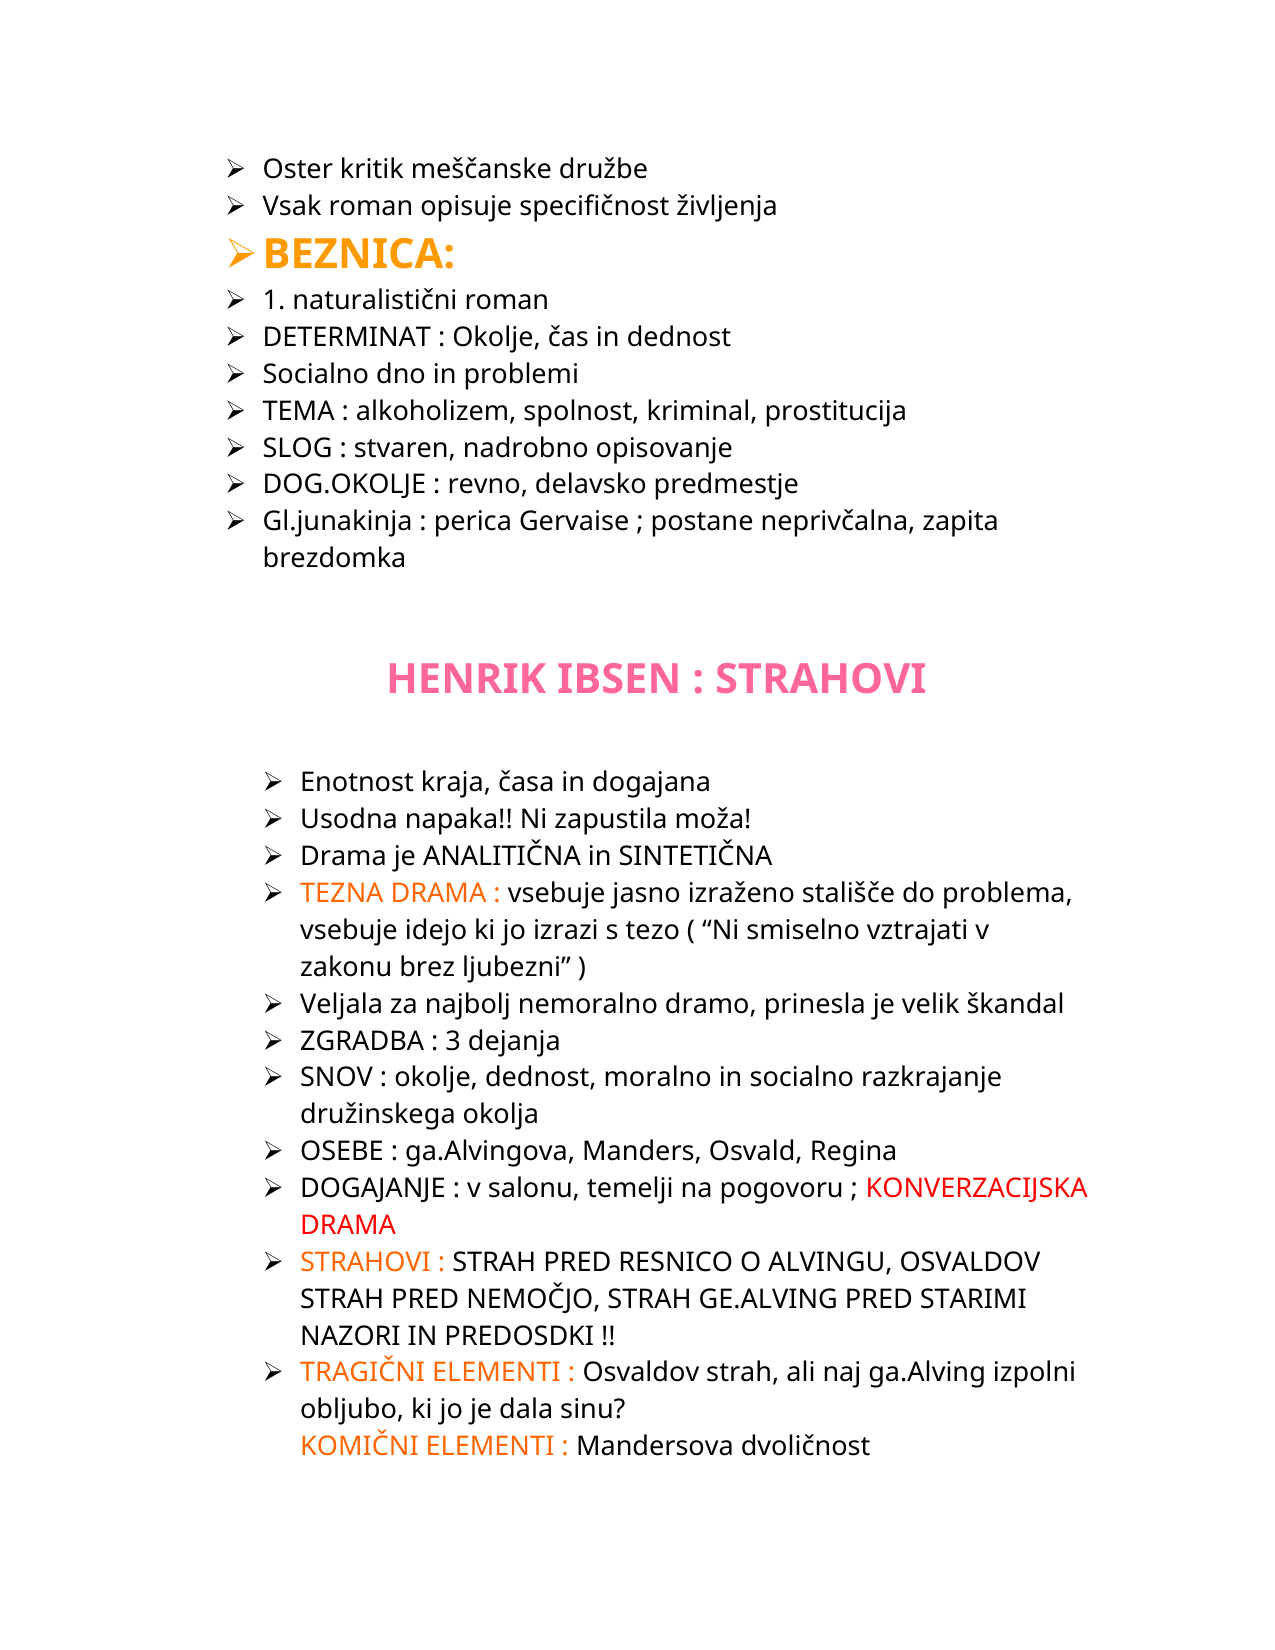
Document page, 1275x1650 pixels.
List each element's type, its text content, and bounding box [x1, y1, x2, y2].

list STRAHOVI : STRAH PRED RESNICO O ALVINGU, OSVALDOV STRAH PRED NEMOČJO, STRAH GE.ALVING PRED STARIMI NAZORI IN PREDOSDKI !! [262, 1242, 1087, 1353]
list SNOV : okolje, dednost, moralno in socialno razkrajanje družinskega okolja [262, 1058, 1087, 1132]
list DOG.OKOLJE : revno, delavsko predmestje [225, 465, 1087, 502]
list ZGRADBA : 3 dejanja [262, 1021, 1087, 1058]
list TRAGIČNI ELEMENTI : Osvaldov strah, ali naj ga.Alving izpolni obljubo, ki jo je dala sinu? KOMIČNI ELEMENTI : Mandersova dvoličnost [262, 1353, 1087, 1463]
list Oster kritik meščanske družbe [225, 150, 1087, 187]
list 1. naturalistični roman [225, 281, 1087, 317]
list Enotnost kraja, časa in dogajana [262, 763, 1087, 800]
list OSEBE : ga.Alvingova, Manders, Osvald, Regina [262, 1132, 1087, 1168]
list DETERMINAT : Okolje, čas in dednost [225, 317, 1087, 354]
list BEZNICA: [225, 224, 1087, 281]
list Socialno dno in problemi [225, 354, 1087, 391]
list Veljala za najbolj nemoralno dramo, prinesla je velik škandal [262, 984, 1087, 1021]
list Usodna napaka!! Ni zapustila moža! [262, 800, 1087, 837]
list TEMA : alkoholizem, spolnost, kriminal, prostitucija [225, 391, 1087, 428]
list DOGAJANJE : v salonu, temelji na pogovoru ; KONVERZACIJSKA DRAMA [262, 1168, 1087, 1242]
list TEZNA DRAMA : vsebuje jasno izraženo stališče do problema, vsebuje idejo ki jo izrazi s tezo ( “Ni smiselno vztrajati v zakonu brez ljubezni” ) [262, 873, 1087, 984]
text HENRIK IBSEN : STRAHOVI [225, 649, 1087, 706]
list SLOG : stvaren, nadrobno opisovanje [225, 428, 1087, 465]
list Drama je ANALITIČNA in SINTETIČNA [262, 837, 1087, 873]
list Vsak roman opisuje specifičnost življenja [225, 187, 1087, 224]
list Gl.junakinja : perica Gervaise ; postane neprivčalna, zapita brezdomka [225, 502, 1087, 576]
